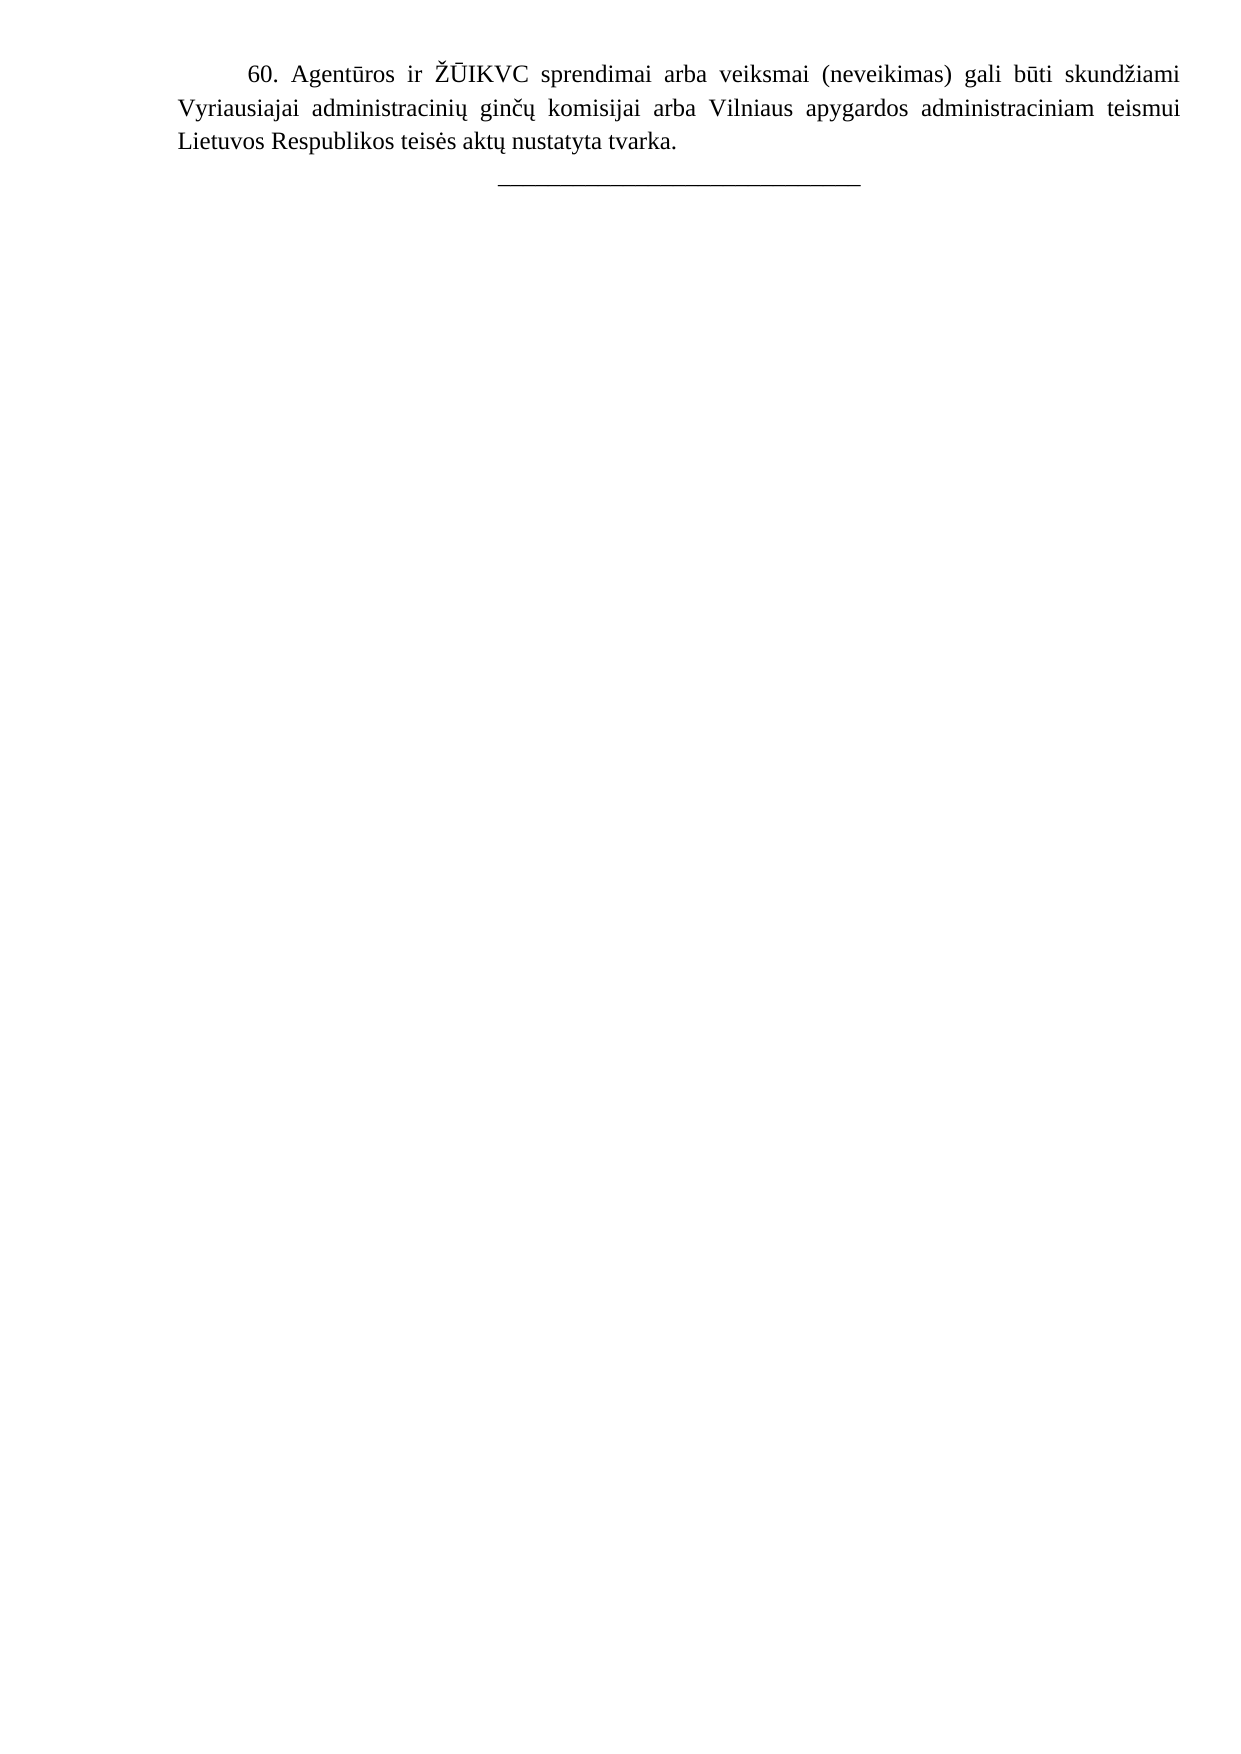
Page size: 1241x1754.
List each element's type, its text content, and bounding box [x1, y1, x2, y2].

text 60. Agentūros ir ŽŪIKVC sprendimai arba veiksmai (neveikimas) gali būti skundžiami Vyriausiajai administracinių ginčų komisijai arba Vilniaus apygardos administraciniam teismui Lietuvos Respublikos teisės aktų nustatyta tvarka. [177, 59, 1181, 155]
text _____________________________ [177, 160, 1181, 188]
